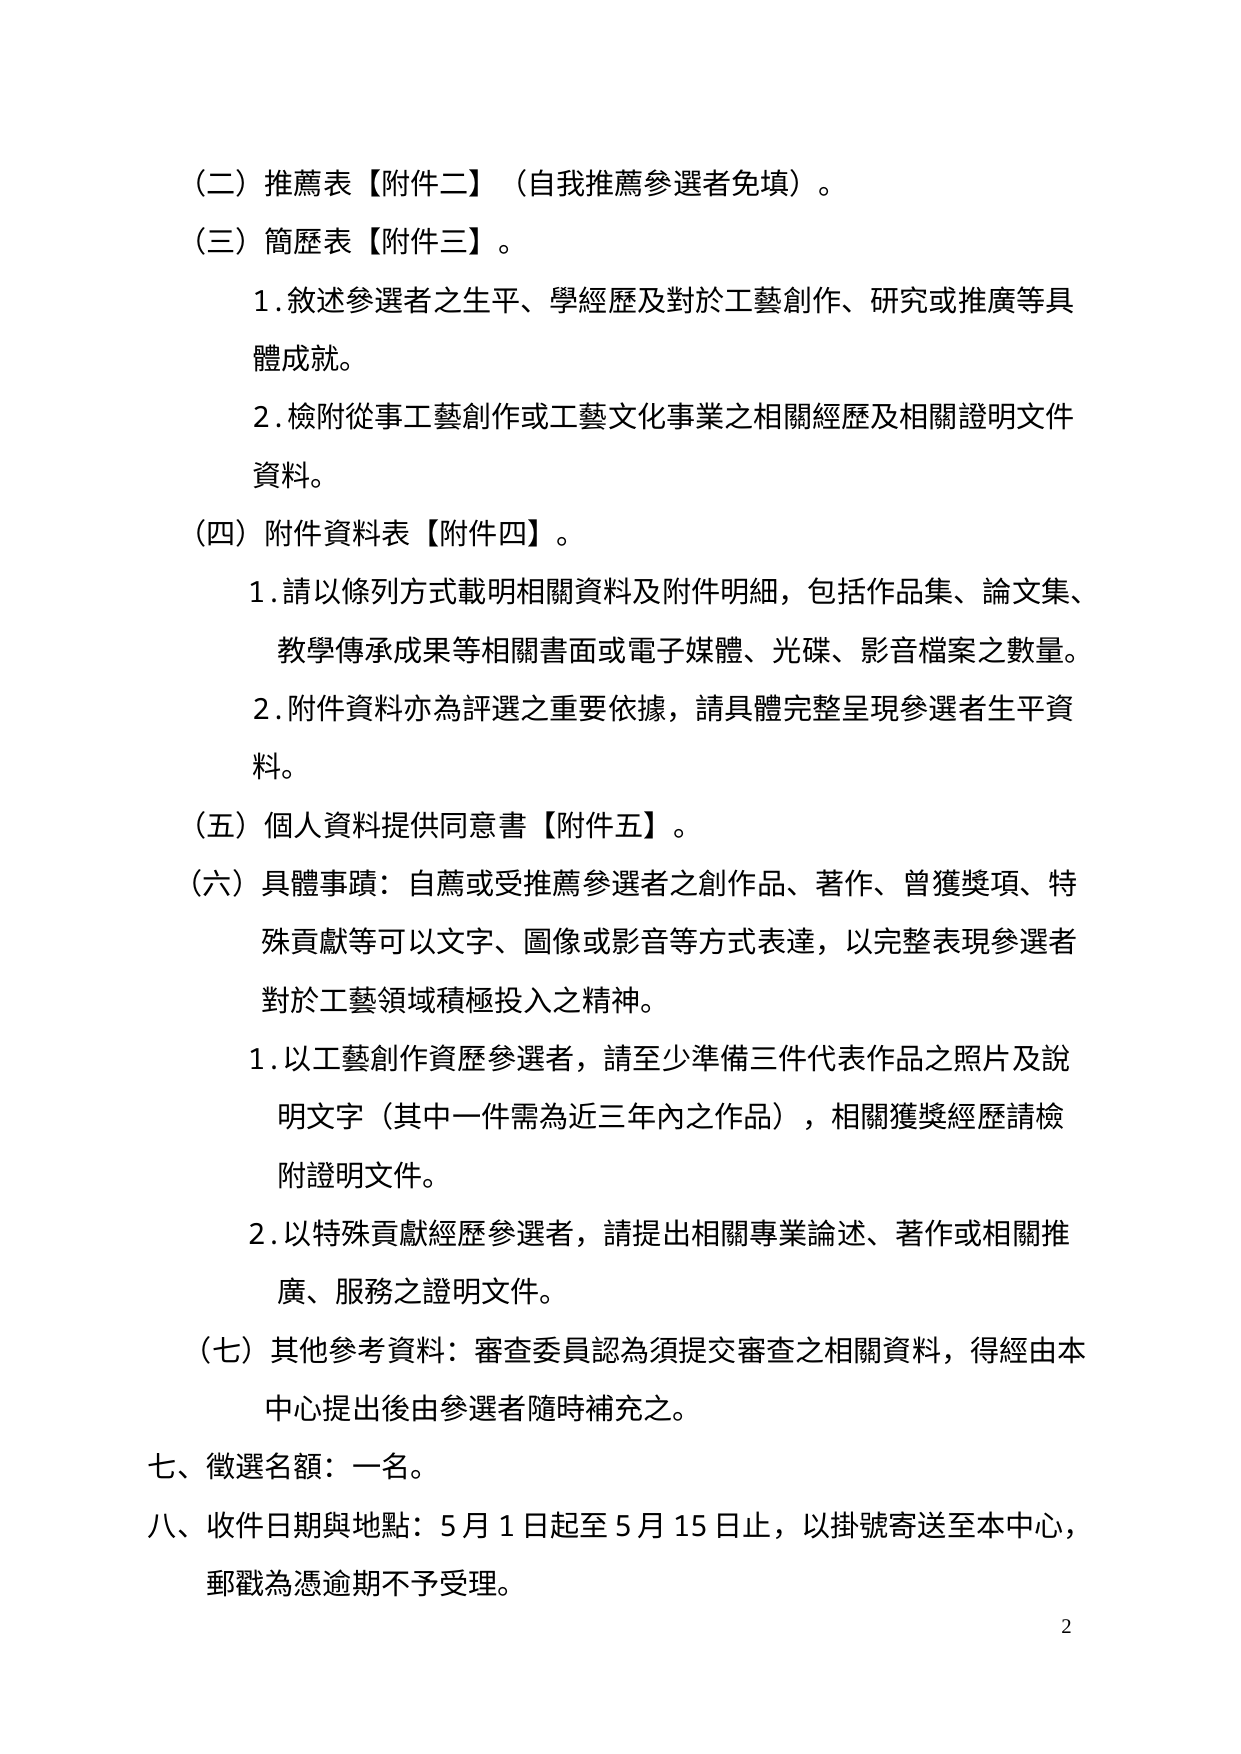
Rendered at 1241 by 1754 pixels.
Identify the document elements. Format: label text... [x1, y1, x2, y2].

text 2.檢附從事工藝創作或工藝文化事業之相關經歷及相關證明文件資料。 [252, 381, 1092, 498]
text 1.敘述參選者之生平、學經歷及對於工藝創作、研究或推廣等具體成就。 [252, 264, 1092, 381]
text （六）具體事蹟：自薦或受推薦參選者之創作品、著作、曾獲獎項、特殊貢獻等可以文字、圖像或影音等方式表達，以完整表現參選者對於工藝領域積極投入之精神。 [173, 848, 1092, 1023]
text 七、徵選名額：一名。 [148, 1431, 1092, 1489]
text （三）簡歷表【附件三】。 [177, 206, 1092, 264]
text 1.以工藝創作資歷參選者，請至少準備三件代表作品之照片及說明文字（其中一件需為近三年內之作品），相關獲獎經歷請檢附證明文件。 [248, 1023, 1092, 1198]
text 八、收件日期與地點：5月1日起至5月15日止，以掛號寄送至本中心，郵戳為憑逾期不予受理。 [148, 1489, 1092, 1606]
text 2.附件資料亦為評選之重要依據，請具體完整呈現參選者生平資料。 [252, 673, 1092, 789]
text （二）推薦表【附件二】（自我推薦參選者免填）。 [177, 148, 1092, 206]
text （四）附件資料表【附件四】。 [177, 498, 1092, 556]
text 1.請以條列方式載明相關資料及附件明細，包括作品集、論文集、教學傳承成果等相關書面或電子媒體、光碟、影音檔案之數量。 [248, 556, 1092, 673]
text （七）其他參考資料：審查委員認為須提交審查之相關資料，得經由本中心提出後由參選者隨時補充之。 [148, 1314, 1092, 1431]
text 2.以特殊貢獻經歷參選者，請提出相關專業論述、著作或相關推廣、服務之證明文件。 [248, 1198, 1092, 1314]
text （五）個人資料提供同意書【附件五】。 [177, 789, 1092, 848]
